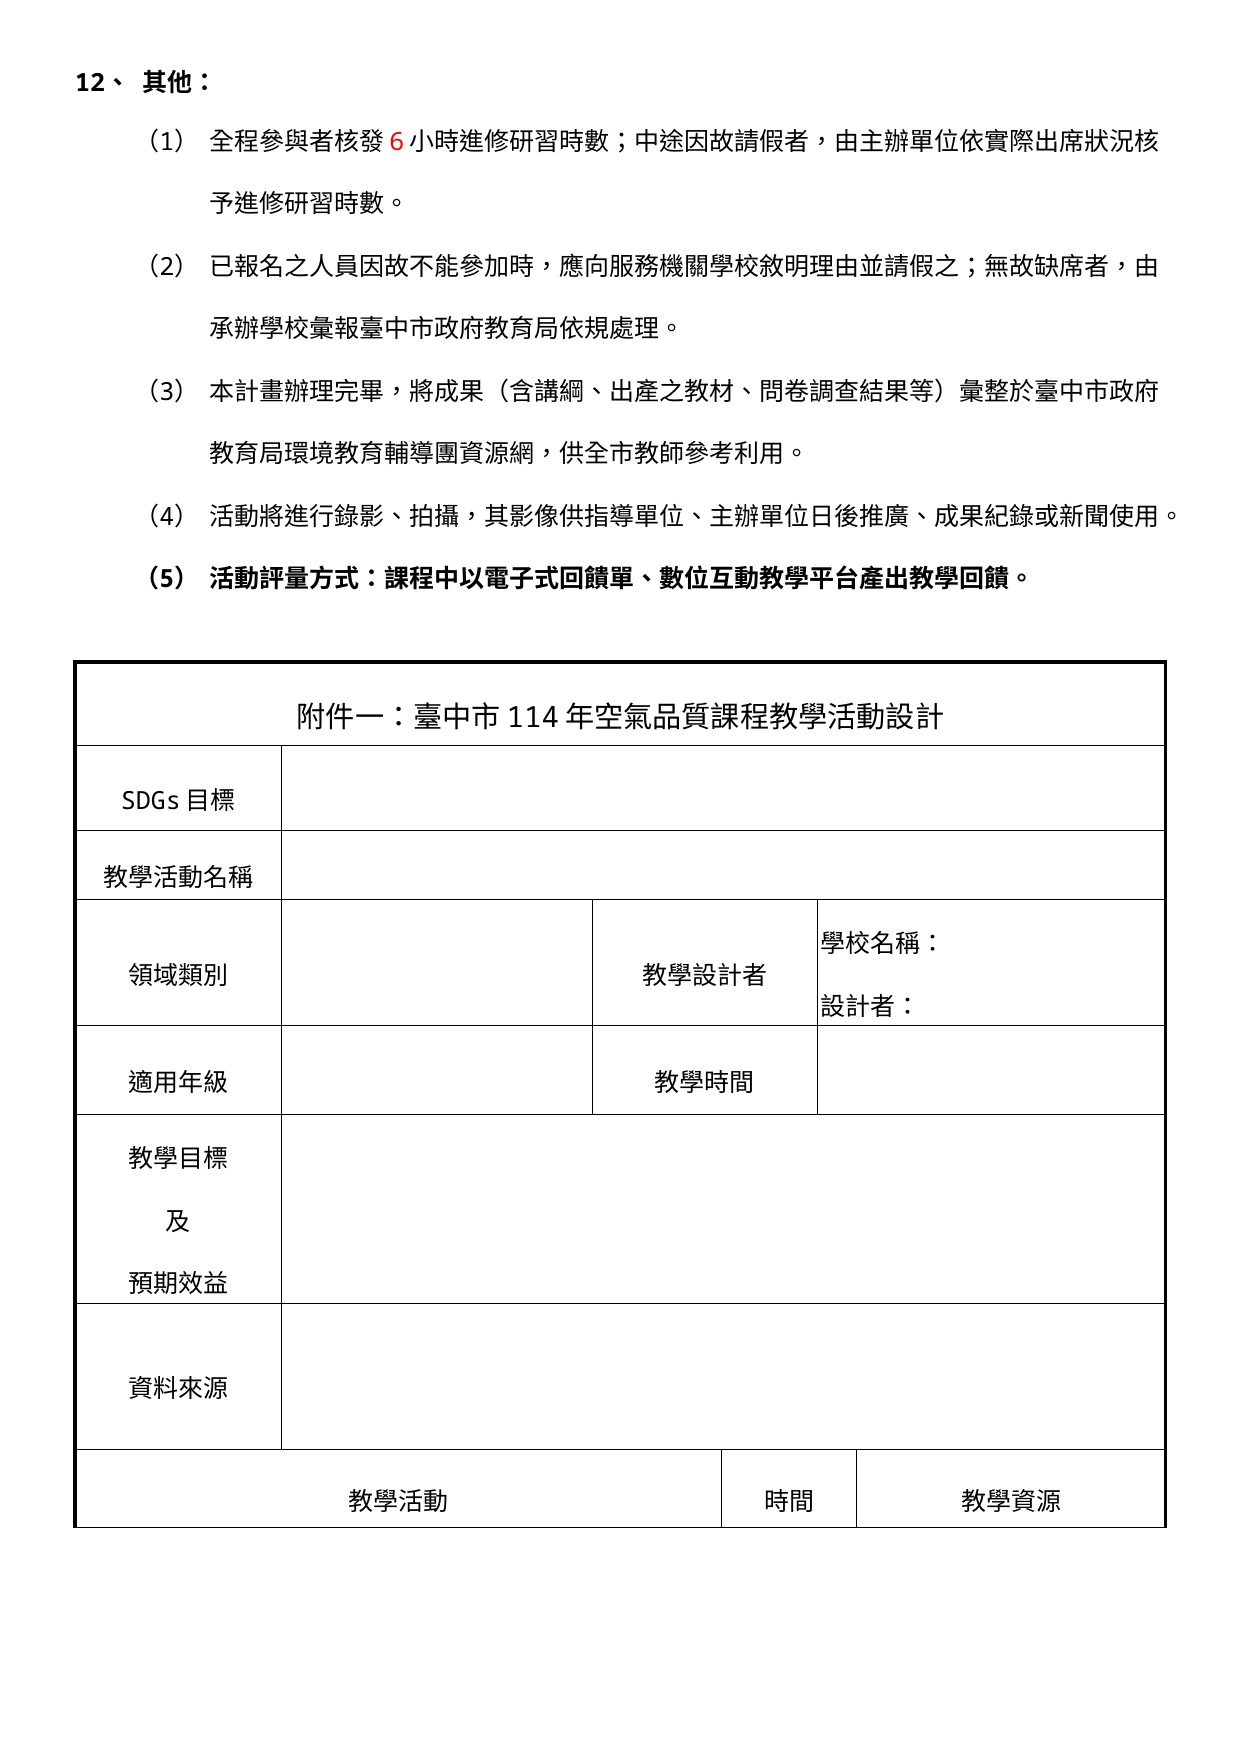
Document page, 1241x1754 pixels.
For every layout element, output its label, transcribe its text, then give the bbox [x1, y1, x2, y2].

table_cell [282, 1115, 1164, 1303]
table_cell 教學目標 及 預期效益 [77, 1115, 281, 1303]
table_cell [282, 746, 1164, 830]
table_cell 資料來源 [77, 1304, 281, 1449]
table_cell [282, 900, 592, 1025]
table_cell [282, 1304, 1164, 1449]
table_cell [282, 831, 1164, 899]
table_cell [818, 1026, 1164, 1114]
table_cell 時間 [722, 1450, 856, 1527]
list 已報名之人員因故不能參加時，應向服務機關學校敘明理由並請假之；無故缺席者，由承辦學校彙報臺中市政府教育局依規處理。 [134, 223, 1165, 348]
table_cell 教學時間 [593, 1026, 817, 1114]
table_header 附件一：臺中市114年空氣品質課程教學活動設計 [77, 664, 1164, 745]
table_cell 教學資源 [857, 1450, 1164, 1527]
list 活動將進行錄影、拍攝，其影像供指導單位、主辦單位日後推廣、成果紀錄或新聞使用。 [134, 473, 1165, 535]
table_cell SDGs目標 [77, 746, 281, 830]
list 全程參與者核發6小時進修研習時數；中途因故請假者，由主辦單位依實際出席狀況核予進修研習時數。 [134, 98, 1165, 223]
table_cell 教學活動名稱 [77, 831, 281, 899]
list 本計畫辦理完畢，將成果（含講綱、出產之教材、問卷調查結果等）彙整於臺中市政府教育局環境教育輔導團資源網，供全市教師參考利用。 [134, 348, 1165, 473]
table_cell 教學活動 [77, 1450, 721, 1527]
table_cell 領域類別 [77, 900, 281, 1025]
table_cell [282, 1026, 592, 1114]
table_cell 適用年級 [77, 1026, 281, 1114]
table_cell 教學設計者 [593, 900, 817, 1025]
list 其他： [75, 64, 1165, 98]
list 活動評量方式：課程中以電子式回饋單、數位互動教學平台產出教學回饋。 [134, 535, 1165, 598]
table_cell 學校名稱： 設計者： [818, 900, 1164, 1025]
